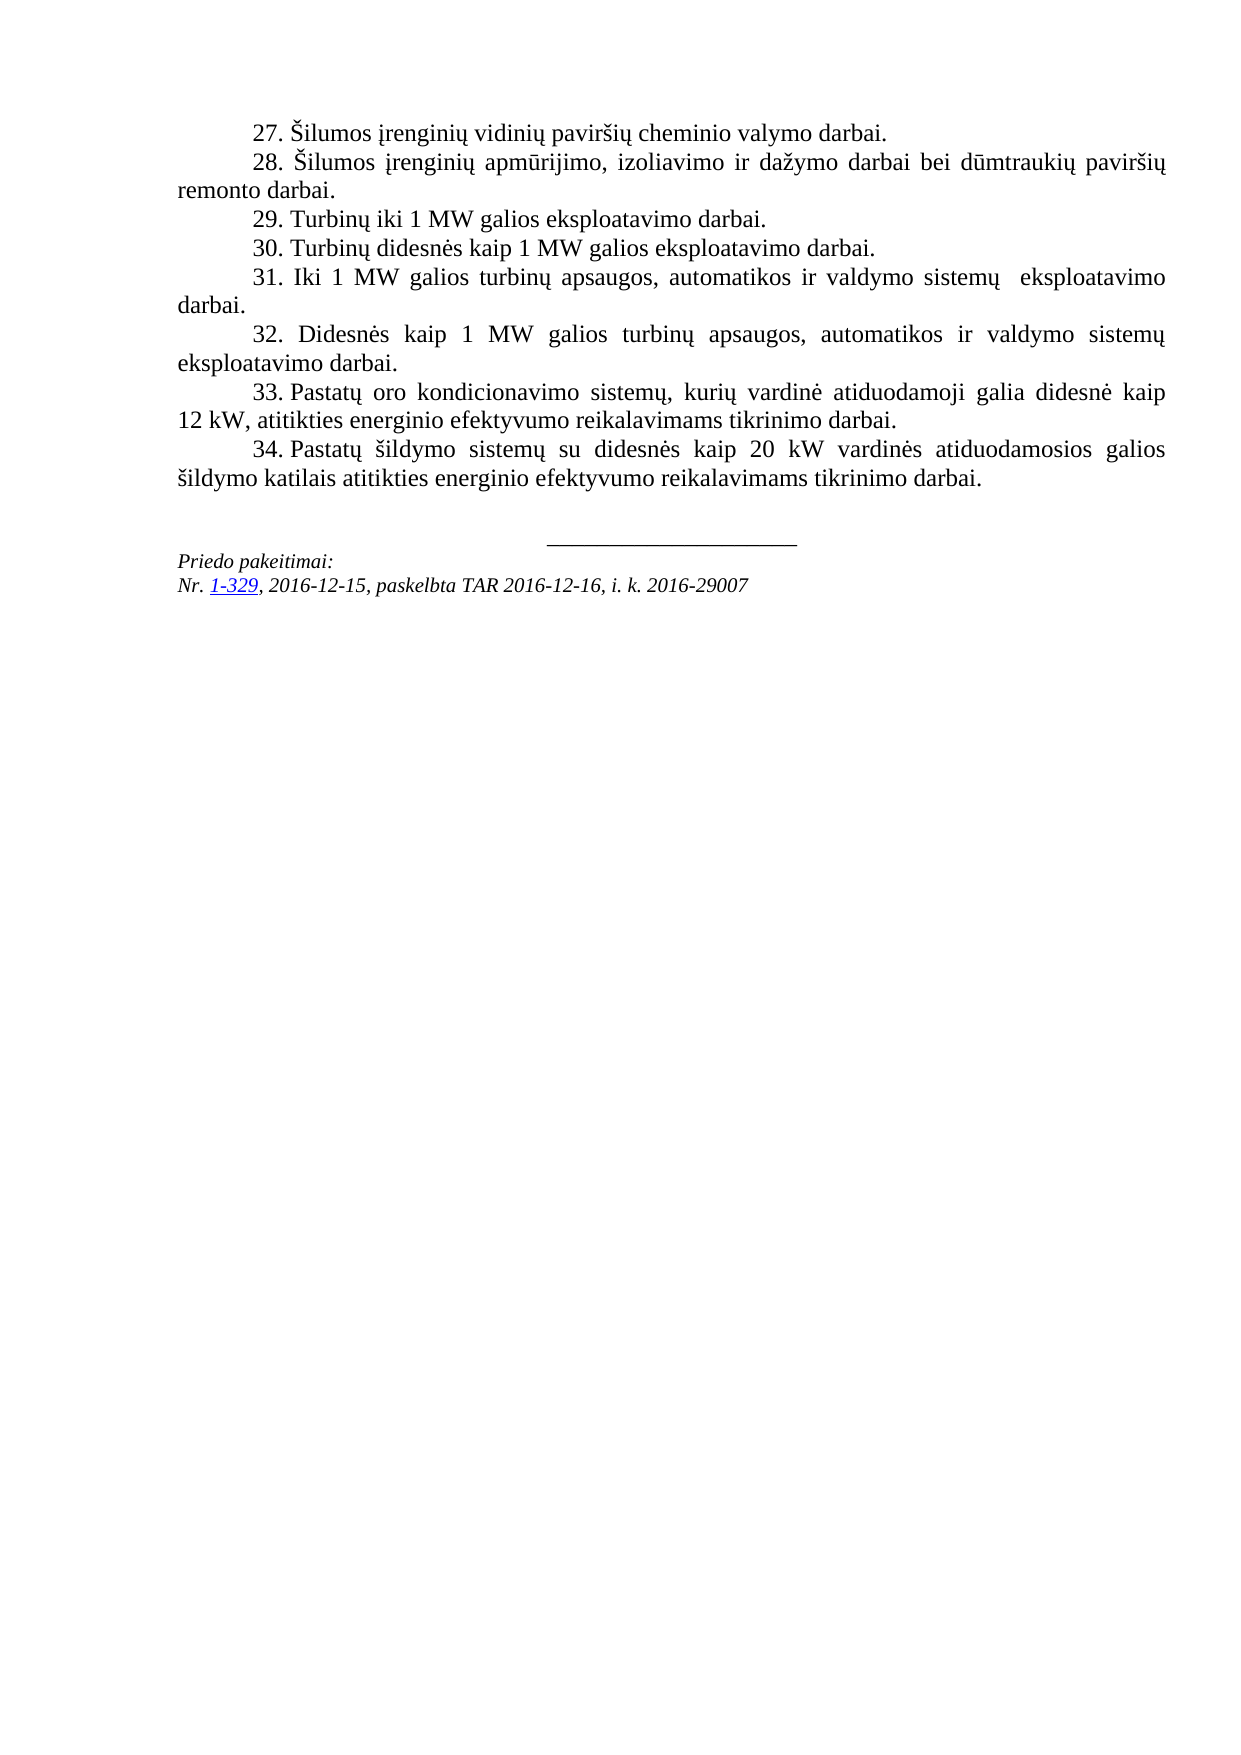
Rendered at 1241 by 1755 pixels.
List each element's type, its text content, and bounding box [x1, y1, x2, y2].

text Priedo pakeitimai: [177, 549, 1167, 573]
text 34. Pastatų šildymo sistemų su didesnės kaip 20 kW vardinės atiduodamosios galios šildymo katilais atitikties energinio efektyvumo reikalavimams tikrinimo darbai. [177, 434, 1167, 492]
text 31. Iki 1 MW galios turbinų apsaugos, automatikos ir valdymo sistemų eksploatavimo darbai. [177, 262, 1167, 319]
text 30. Turbinų didesnės kaip 1 MW galios eksploatavimo darbai. [177, 233, 1167, 262]
text 33. Pastatų oro kondicionavimo sistemų, kurių vardinė atiduodamoji galia didesnė kaip 12 kW, atitikties energinio efektyvumo reikalavimams tikrinimo darbai. [177, 377, 1167, 434]
text 32. Didesnės kaip 1 MW galios turbinų apsaugos, automatikos ir valdymo sistemų eksploatavimo darbai. [177, 319, 1167, 377]
text 27. Šilumos įrenginių vidinių paviršių cheminio valymo darbai. [177, 118, 1167, 147]
text 29. Turbinų iki 1 MW galios eksploatavimo darbai. [177, 204, 1167, 233]
text ____________________ [177, 521, 1167, 549]
text Nr. 1-329, 2016-12-15, paskelbta TAR 2016-12-16, i. k. 2016-29007 [177, 573, 1167, 597]
text 28. Šilumos įrenginių apmūrijimo, izoliavimo ir dažymo darbai bei dūmtraukių paviršių remonto darbai. [177, 147, 1167, 204]
